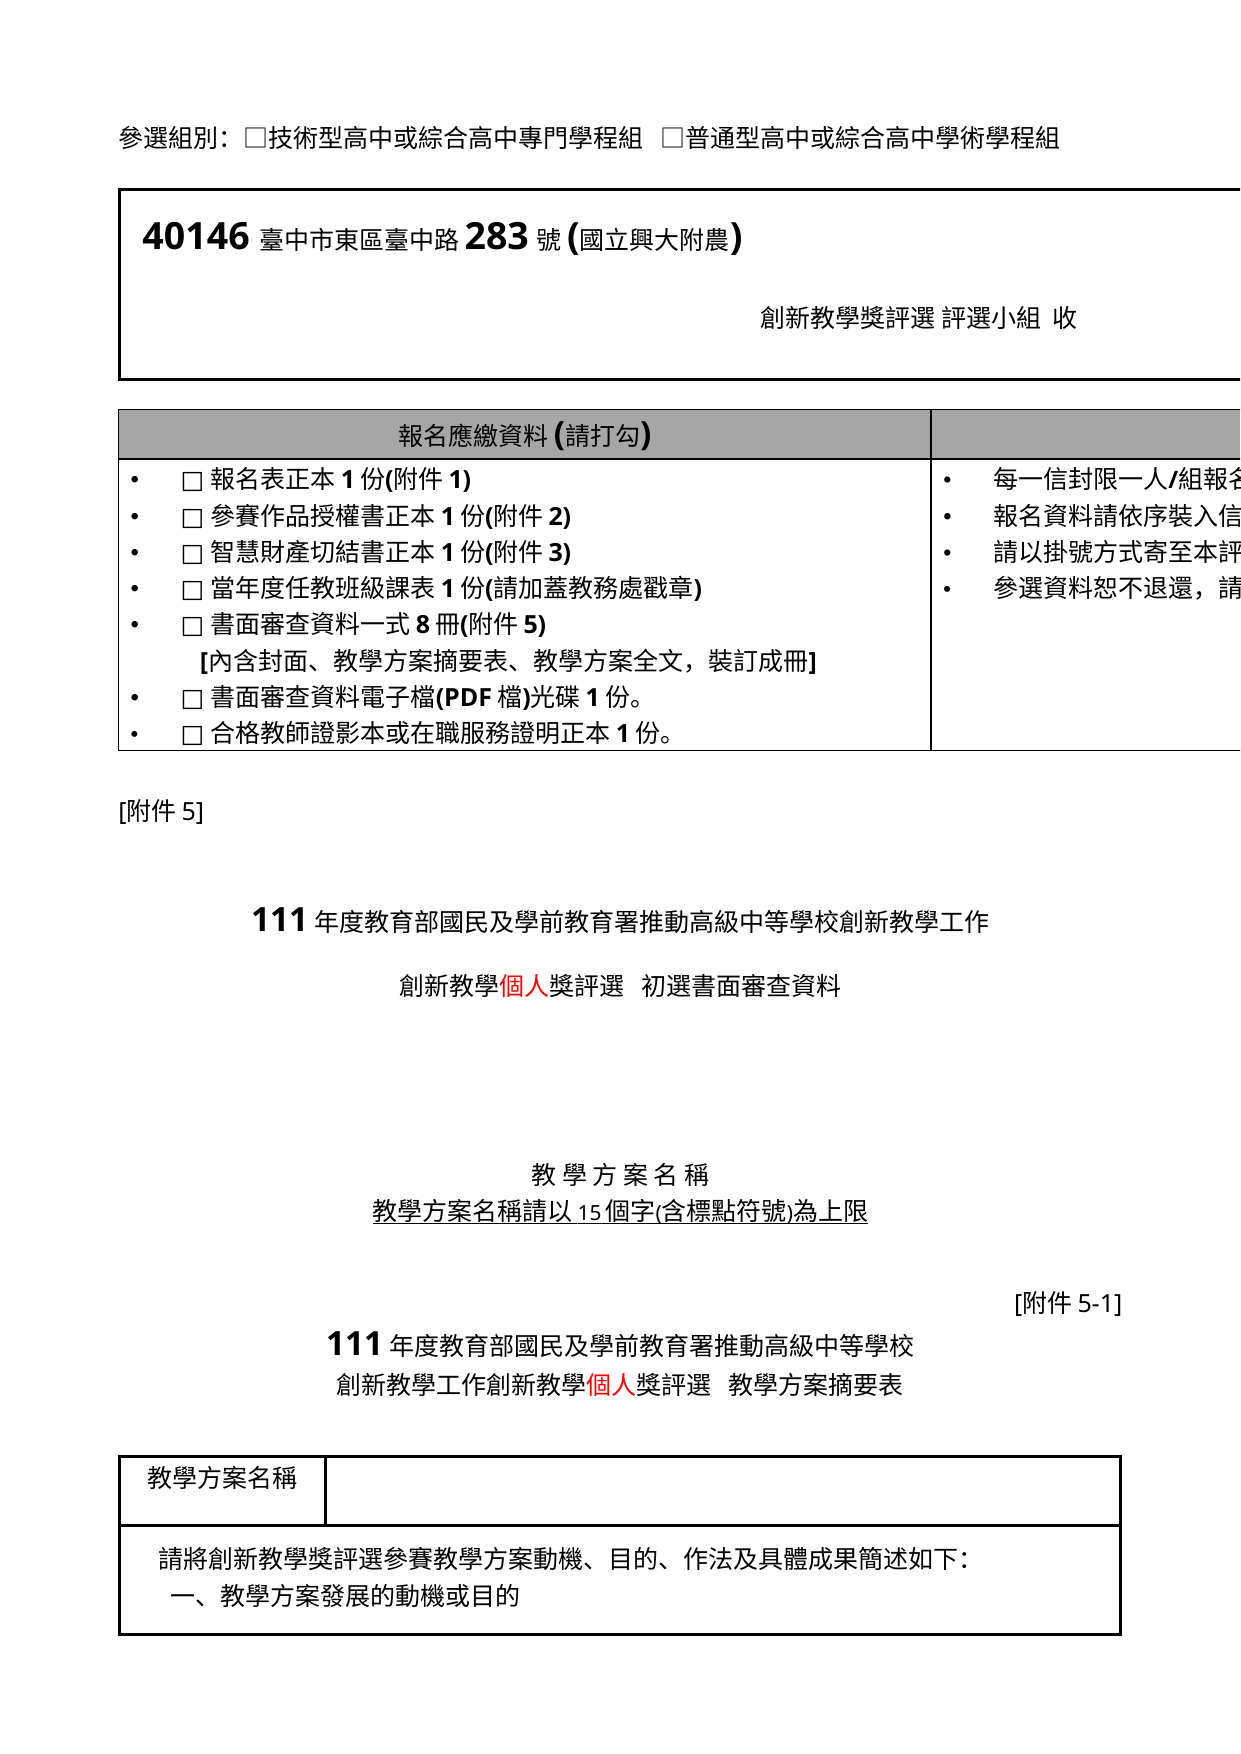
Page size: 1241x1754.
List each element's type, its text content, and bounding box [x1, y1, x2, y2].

table_cell 每一信封限一人/組報名。 報名資料請依序裝入信封袋。 請以掛號方式寄至本評選單位，並請於寄件2日後來電確認。 參選資料恕不退還，請自留副本。 [932, 460, 1240, 750]
text 創新教學工作創新教學個人獎評選 教學方案摘要表 [118, 1366, 1122, 1402]
table_header 報名應繳資料 (請打勾) [119, 410, 930, 458]
text [附件5] [118, 791, 1122, 828]
text [附件5-1] [118, 1284, 1122, 1320]
table_cell □ 報名表正本1份(附件1) □ 參賽作品授權書正本1份(附件2) □ 智慧財產切結書正本1份(附件3) □ 當年度任教班級課表1份(請加蓋教務處戳章) □ 書面審查資料一式8冊(附件5) [內含封面、教學方案摘要表、教學方案全文，裝訂成冊] □ 書面審查資料電子檔(PDF檔)光碟1份。 □ 合格教師證影本或在職服務證明正本1份。 [119, 460, 930, 750]
table_header 注 意 事 項 [932, 410, 1240, 458]
text 111年度教育部國民及學前教育署推動高級中等學校創新教學工作 [118, 896, 1122, 942]
text 教 學 方 案 名 稱 [118, 1155, 1122, 1192]
text 111年度教育部國民及學前教育署推動高級中等學校 [118, 1320, 1122, 1366]
table_header 教學方案名稱 [121, 1458, 324, 1524]
text 教學方案名稱請以15個字(含標點符號)為上限 [118, 1192, 1122, 1228]
table_header [327, 1458, 1119, 1524]
table_cell 請將創新教學獎評選參賽教學方案動機、目的、作法及具體成果簡述如下： 一、教學方案發展的動機或目的 [121, 1527, 1119, 1633]
table_header 40146 臺中市東區臺中路283號 (國立興大附農) 創新教學獎評選 評選小組 收 [121, 191, 1240, 378]
text 參選組別：□技術型高中或綜合高中專門學程組 □普通型高中或綜合高中學術學程組 [118, 118, 1122, 154]
text 創新教學個人獎評選 初選書面審查資料 [118, 967, 1122, 1003]
